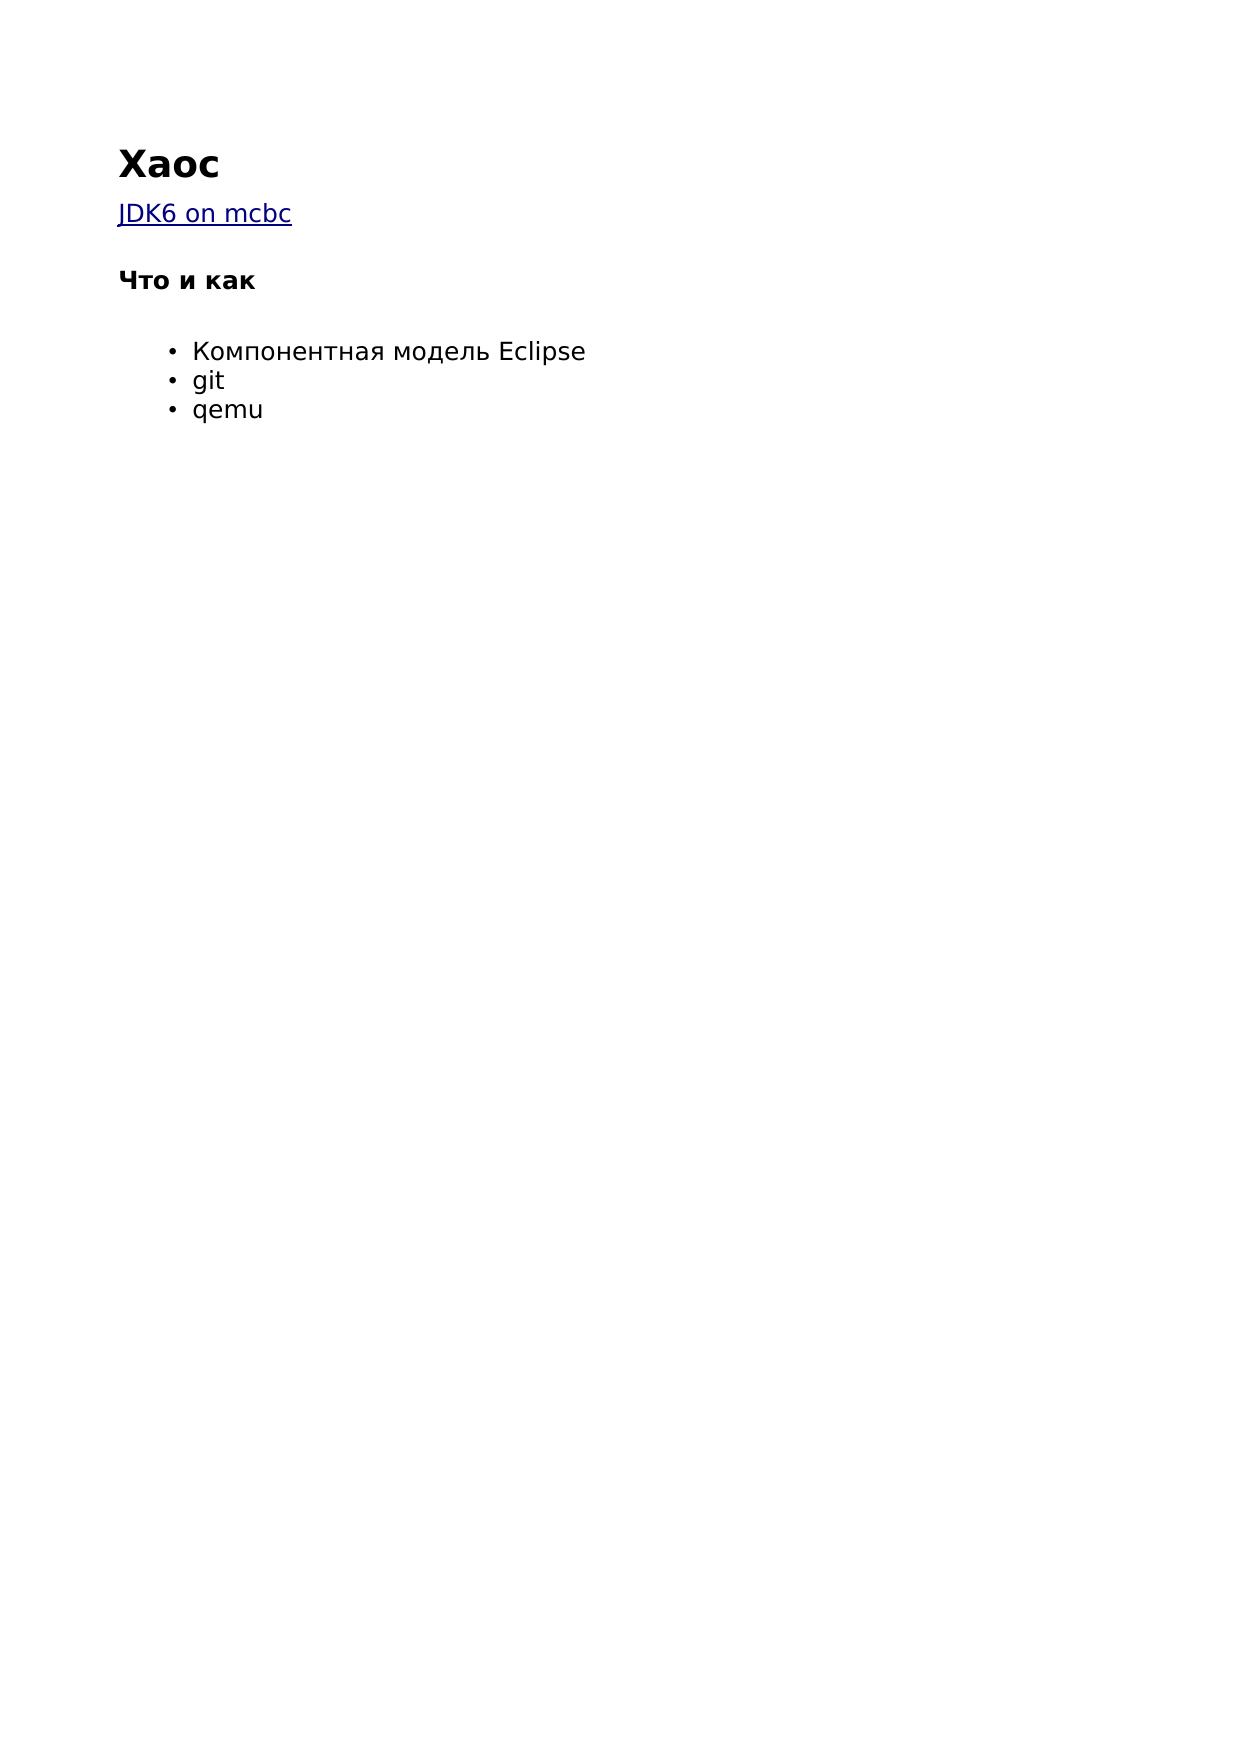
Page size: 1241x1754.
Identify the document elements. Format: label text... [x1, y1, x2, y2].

list Компонентная модель Eclipse [177, 337, 1122, 366]
text JDK6 on mcbc [118, 199, 1122, 228]
subtitle Что и как [118, 266, 1122, 295]
subtitle Хаос [118, 143, 1122, 187]
list git [177, 366, 1122, 395]
list qemu [177, 395, 1122, 424]
